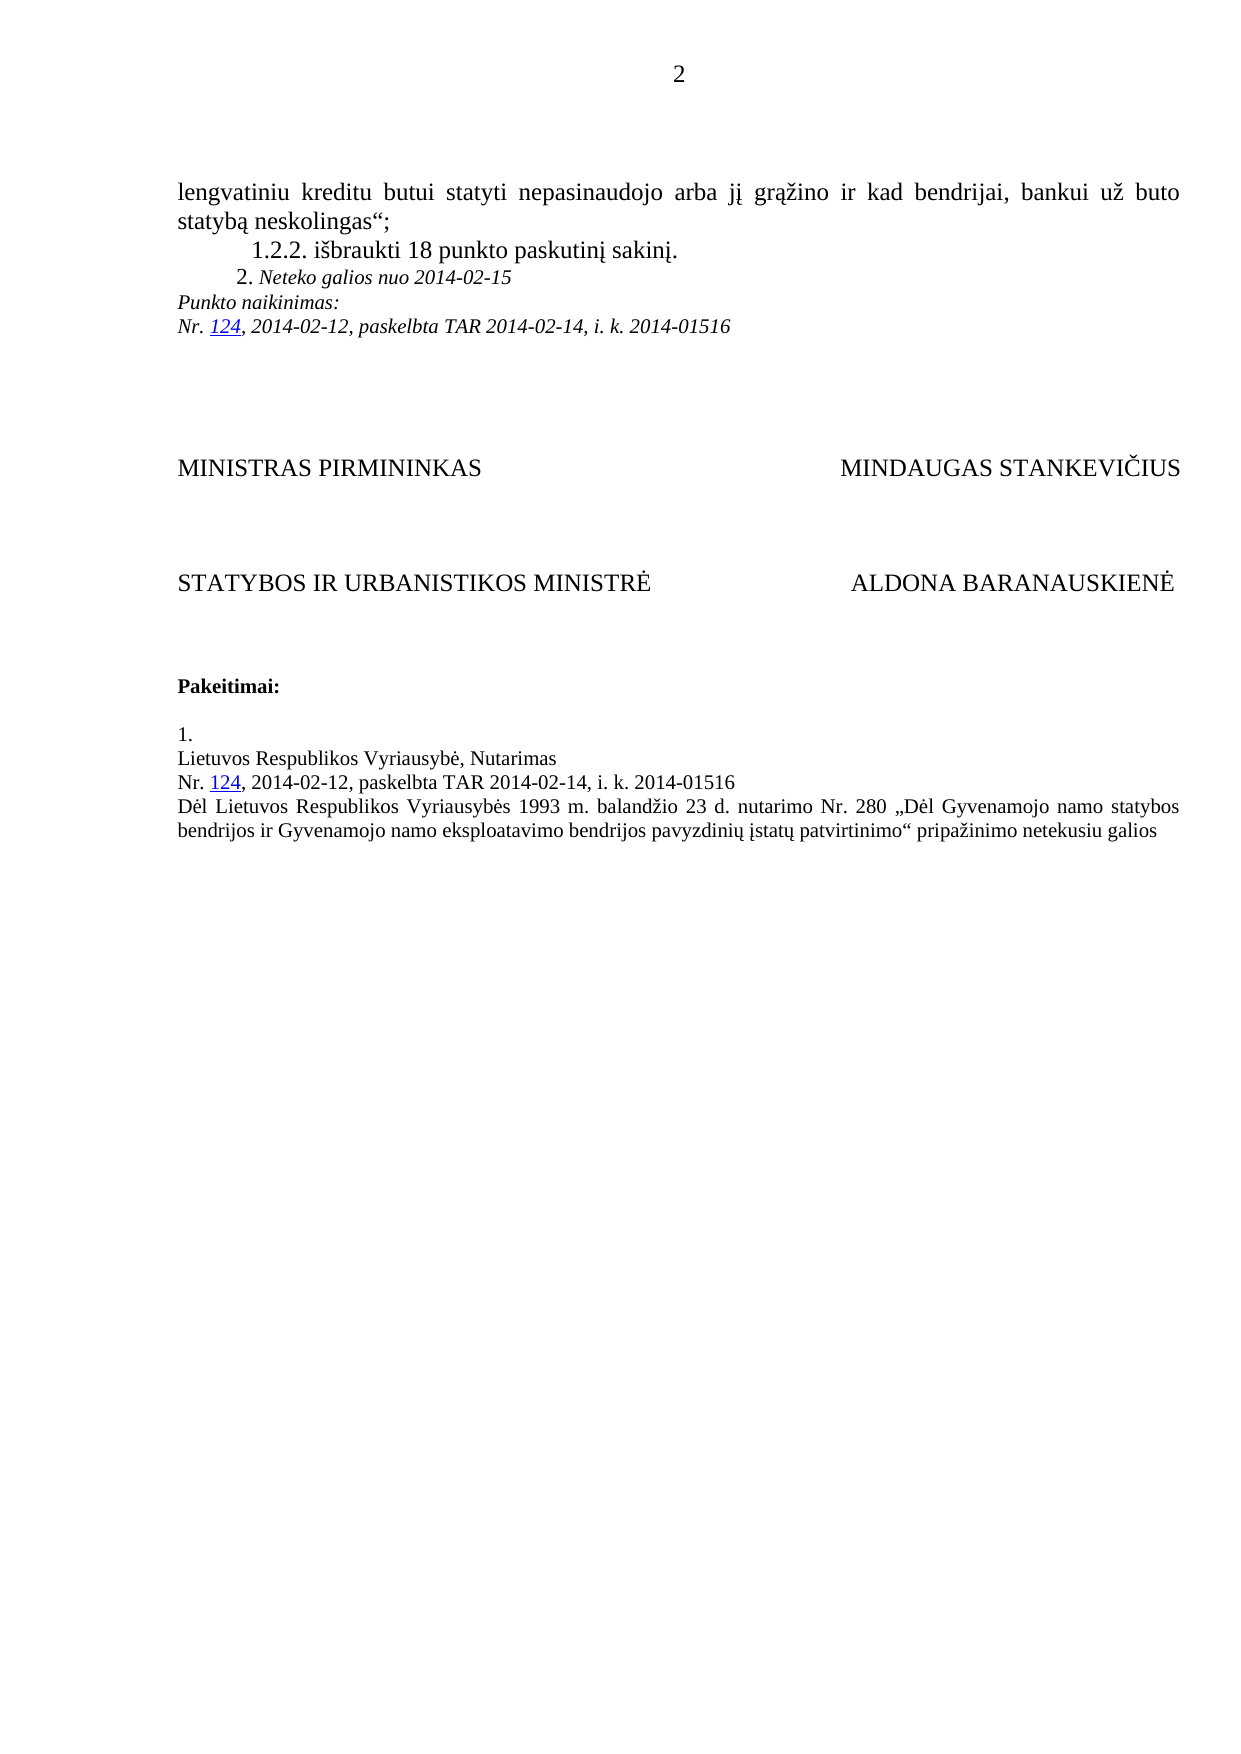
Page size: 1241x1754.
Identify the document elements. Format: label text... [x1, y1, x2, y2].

text Pakeitimai: [177, 673, 1181, 698]
text Nr. 124, 2014-02-12, paskelbta TAR 2014-02-14, i. k. 2014-01516 [177, 314, 1181, 338]
text Statybos ir urbanistikos ministrė Aldona Baranauskienė [177, 568, 1181, 597]
text lengvatiniu kreditu butui statyti nepasinaudojo arba jį grąžino ir kad bendrijai, bankui už buto statybą neskolingas“; [177, 177, 1181, 235]
text 1. [177, 722, 1181, 746]
text 1.2.2. išbraukti 18 punkto paskutinį sakinį. [177, 235, 1181, 263]
text Dėl Lietuvos Respublikos Vyriausybės 1993 m. balandžio 23 d. nutarimo Nr. 280 „Dėl Gyvenamojo namo statybos bendrijos ir Gyvenamojo namo eksploatavimo bendrijos pavyzdinių įstatų patvirtinimo“ pripažinimo netekusiu galios [177, 794, 1181, 842]
text Punkto naikinimas: [177, 290, 1181, 314]
text 2. Neteko galios nuo 2014-02-15 [177, 263, 1181, 290]
text Nr. 124, 2014-02-12, paskelbta TAR 2014-02-14, i. k. 2014-01516 [177, 770, 1181, 794]
text Lietuvos Respublikos Vyriausybė, Nutarimas [177, 746, 1181, 770]
text Ministras Pirmininkas Mindaugas Stankevičius [177, 453, 1181, 482]
